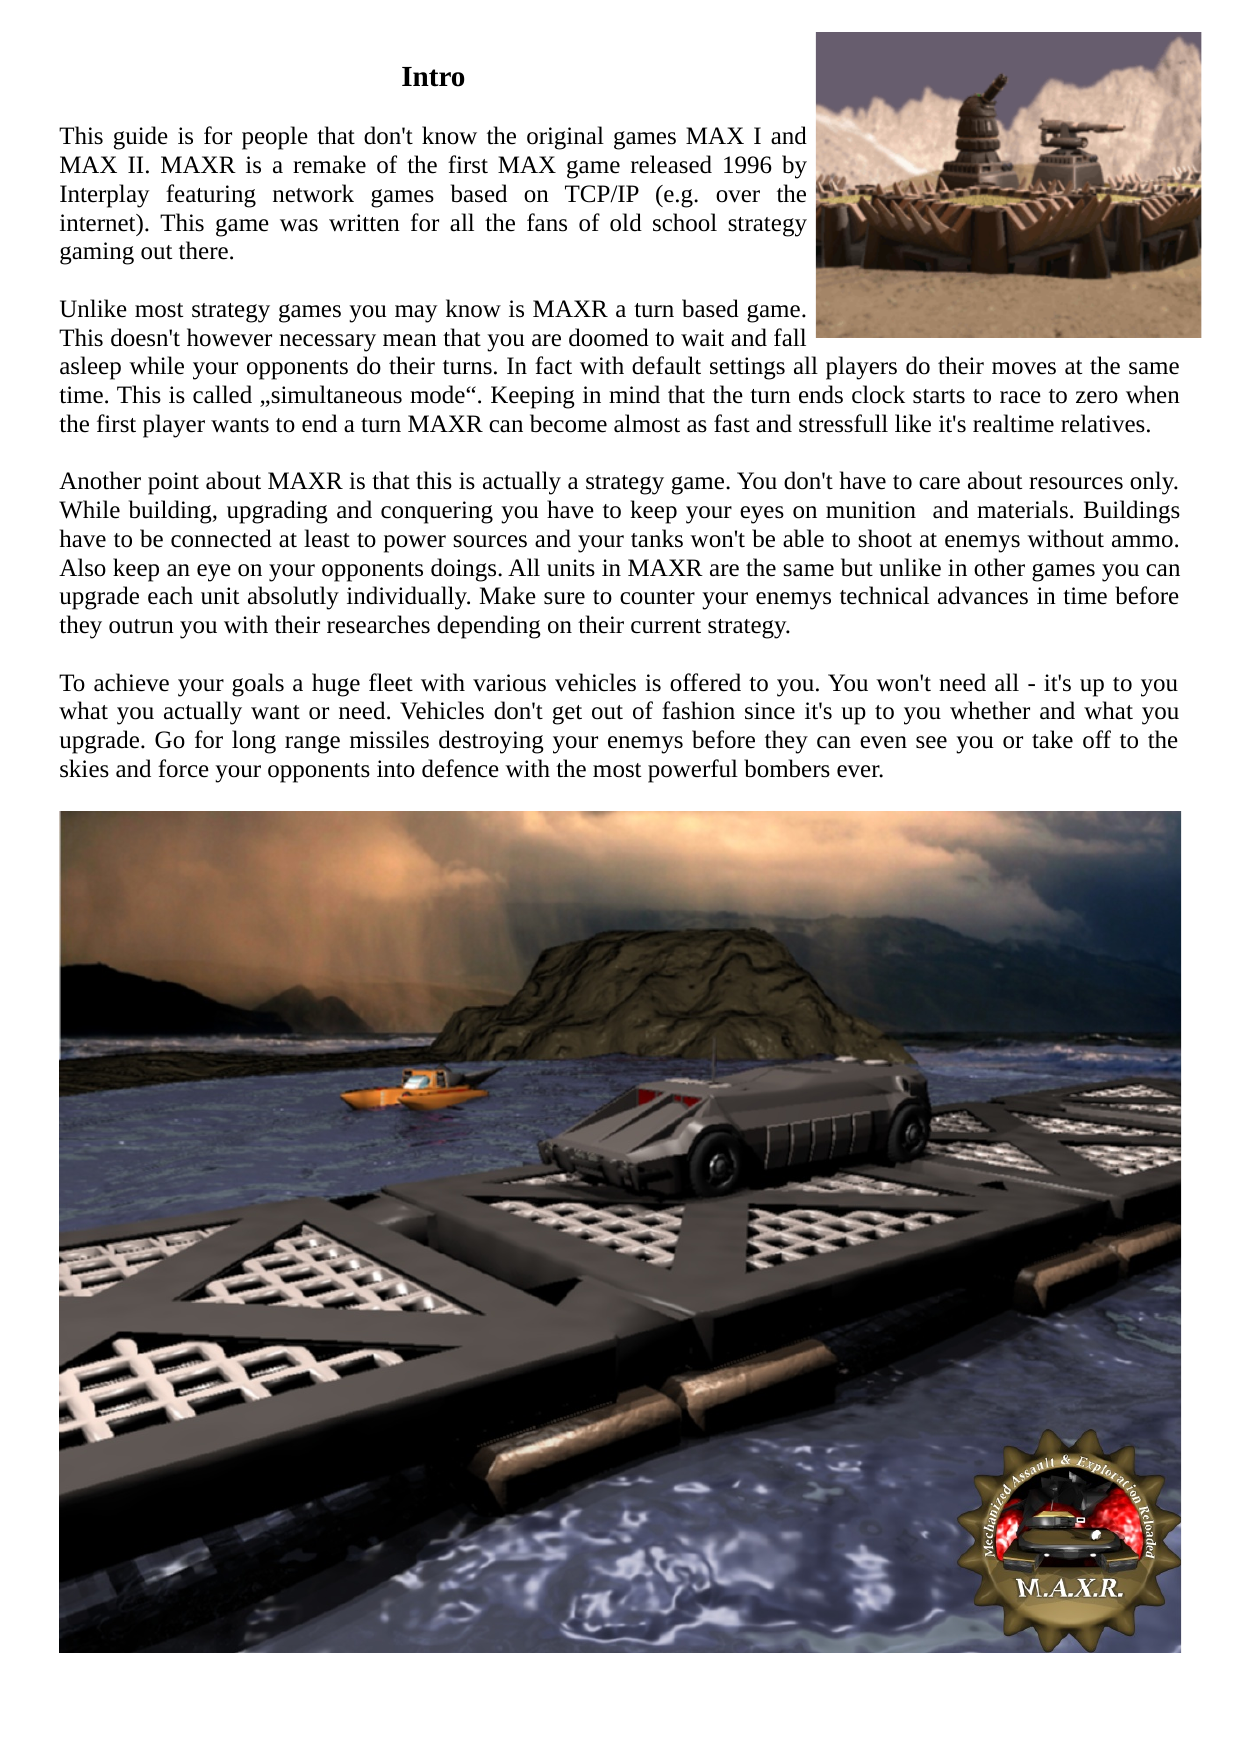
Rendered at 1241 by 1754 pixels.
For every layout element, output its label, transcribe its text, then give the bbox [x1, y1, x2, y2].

picture [59, 811, 1182, 1653]
text [813, 30, 1204, 341]
text Another point about MAXR is that this is actually a strategy game. You don't have to care about resources only. While building, upgrading and conquering you have to keep your eyes on munition and materials. Buildings have to be connected at least to power sources and your tanks won't be able to shoot at enemys without ammo. Also keep an eye on your opponents doings. All units in MAXR are the same but unlike in other games you can upgrade each unit absolutly individually. Make sure to counter your enemys technical advances in time before they outrun you with their researches depending on their current strategy. [59, 466, 1181, 639]
text Unlike most strategy games you may know is MAXR a turn based game. This doesn't however necessary mean that you are doomed to wait and fall asleep while your opponents do their turns. In fact with default settings all players do their moves at the same time. This is called „simultaneous mode“. Keeping in mind that the turn ends clock starts to race to zero when the first player wants to end a turn MAXR can become almost as fast and stressfull like it's realtime relatives. [59, 294, 1181, 438]
picture [815, 32, 1202, 338]
text Intro [59, 59, 808, 93]
text This guide is for people that don't know the original games MAX I and MAX II. MAXR is a remake of the first MAX game released 1996 by Interplay featuring network games based on TCP/IP (e.g. over the internet). This game was written for all the fans of old school strategy gaming out there. [59, 121, 808, 265]
text To achieve your goals a huge fleet with various vehicles is offered to you. You won't need all - it's up to you what you actually want or need. Vehicles don't get out of fashion since it's up to you whether and what you upgrade. Go for long range missiles destroying your enemys before they can even see you or take off to the skies and force your opponents into defence with the most powerful bombers ever. [59, 668, 1181, 783]
